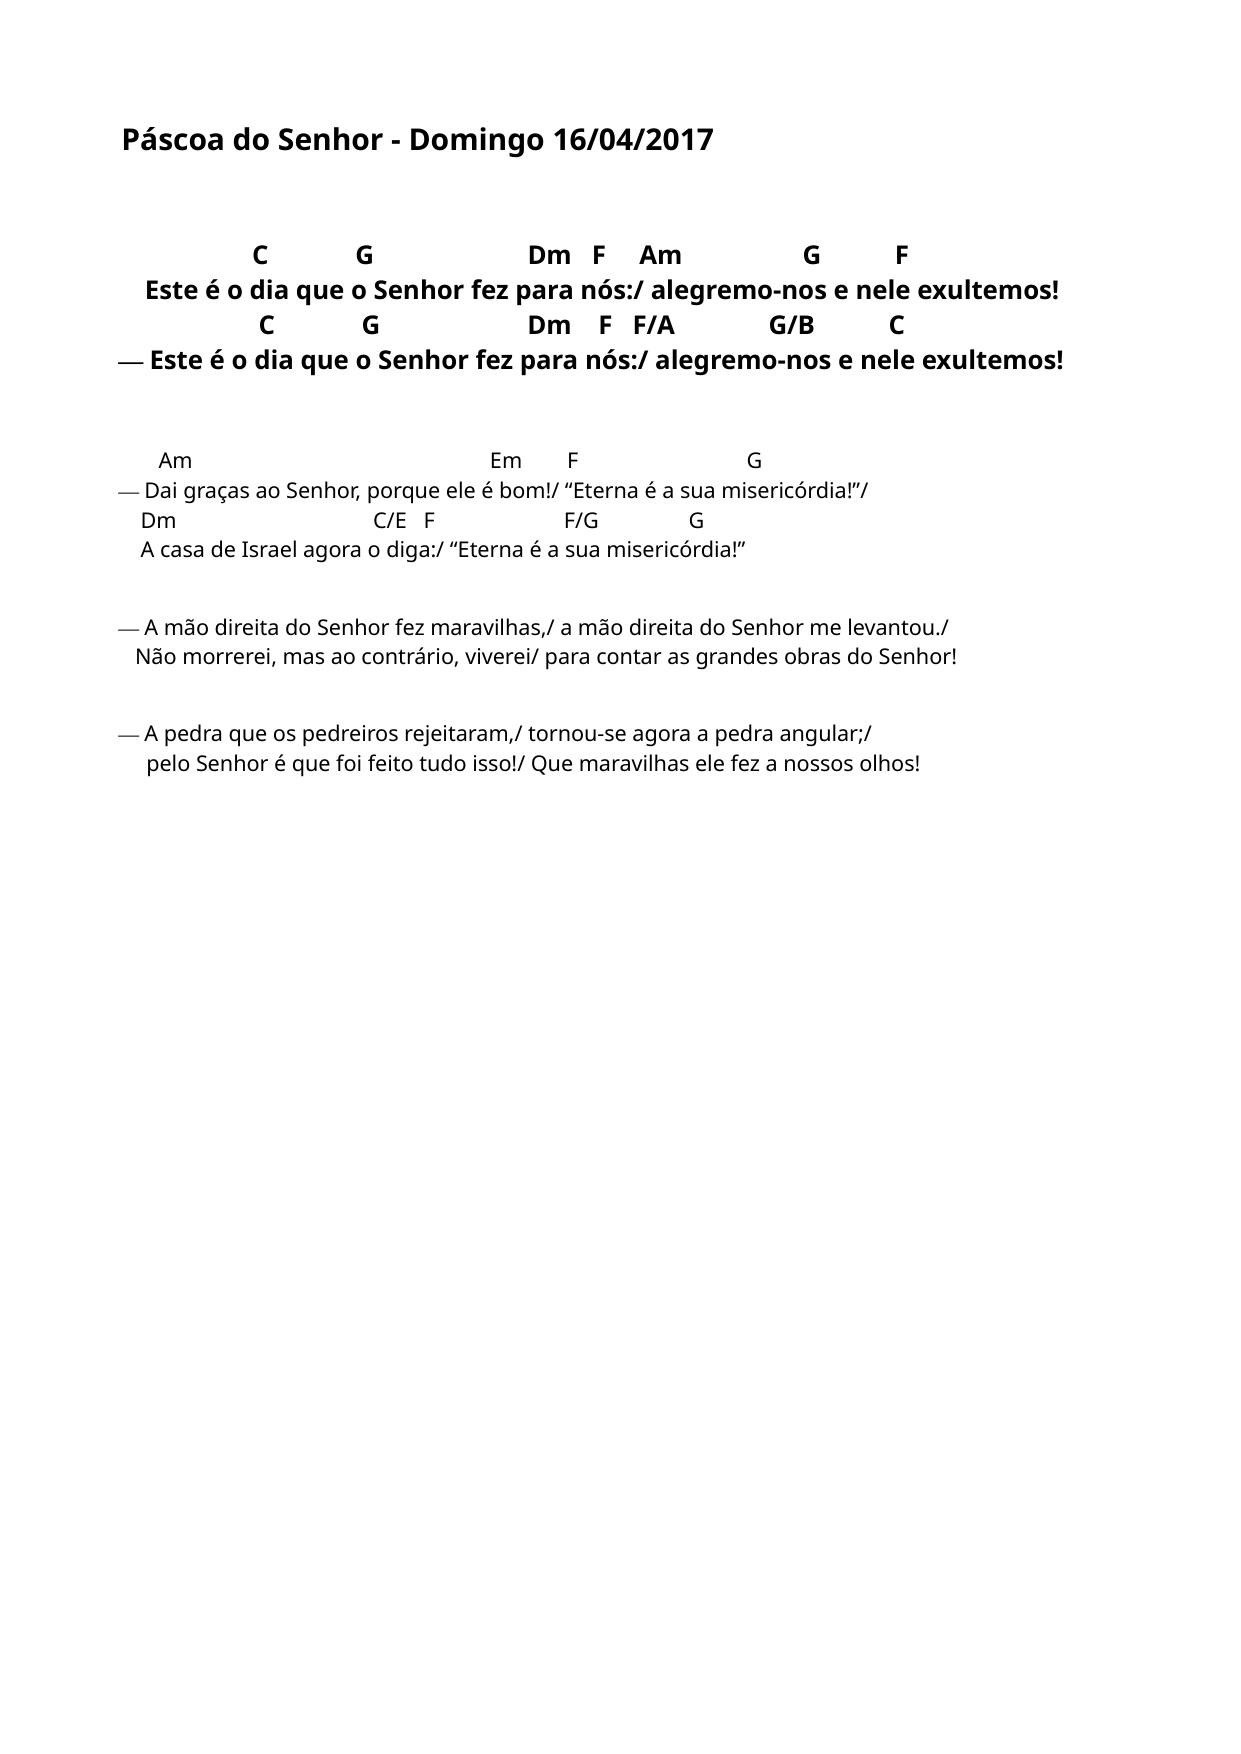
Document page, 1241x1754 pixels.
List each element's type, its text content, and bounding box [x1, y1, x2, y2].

text — A mão direita do Senhor fez maravilhas,/ a mão direita do Senhor me levantou./ [118, 612, 1122, 641]
text pelo Senhor é que foi feito tudo isso!/ Que maravilhas ele fez a nossos olhos! [118, 748, 1122, 778]
text — A pedra que os pedreiros rejeitaram,/ tornou-se agora a pedra angular;/ [118, 719, 1122, 748]
text C G Dm F Am G F [118, 237, 1122, 272]
text Dm C/E F F/G G [118, 505, 1122, 534]
text Páscoa do Senhor - Domingo 16/04/2017 [118, 118, 1122, 159]
text Este é o dia que o Senhor fez para nós:/ alegremo-nos e nele exultemos! [118, 272, 1122, 307]
text Am Em F G — Dai graças ao Senhor, porque ele é bom!/ “Eterna é a sua misericórdia!”/ [118, 441, 1122, 505]
text C G Dm F F/A G/B C — Este é o dia que o Senhor fez para nós:/ alegremo-nos e nele exultemos! [118, 307, 1122, 412]
text A casa de Israel agora o diga:/ “Eterna é a sua misericórdia!” [118, 534, 1122, 612]
text Não morrerei, mas ao contrário, viverei/ para contar as grandes obras do Senhor! [118, 641, 1122, 671]
